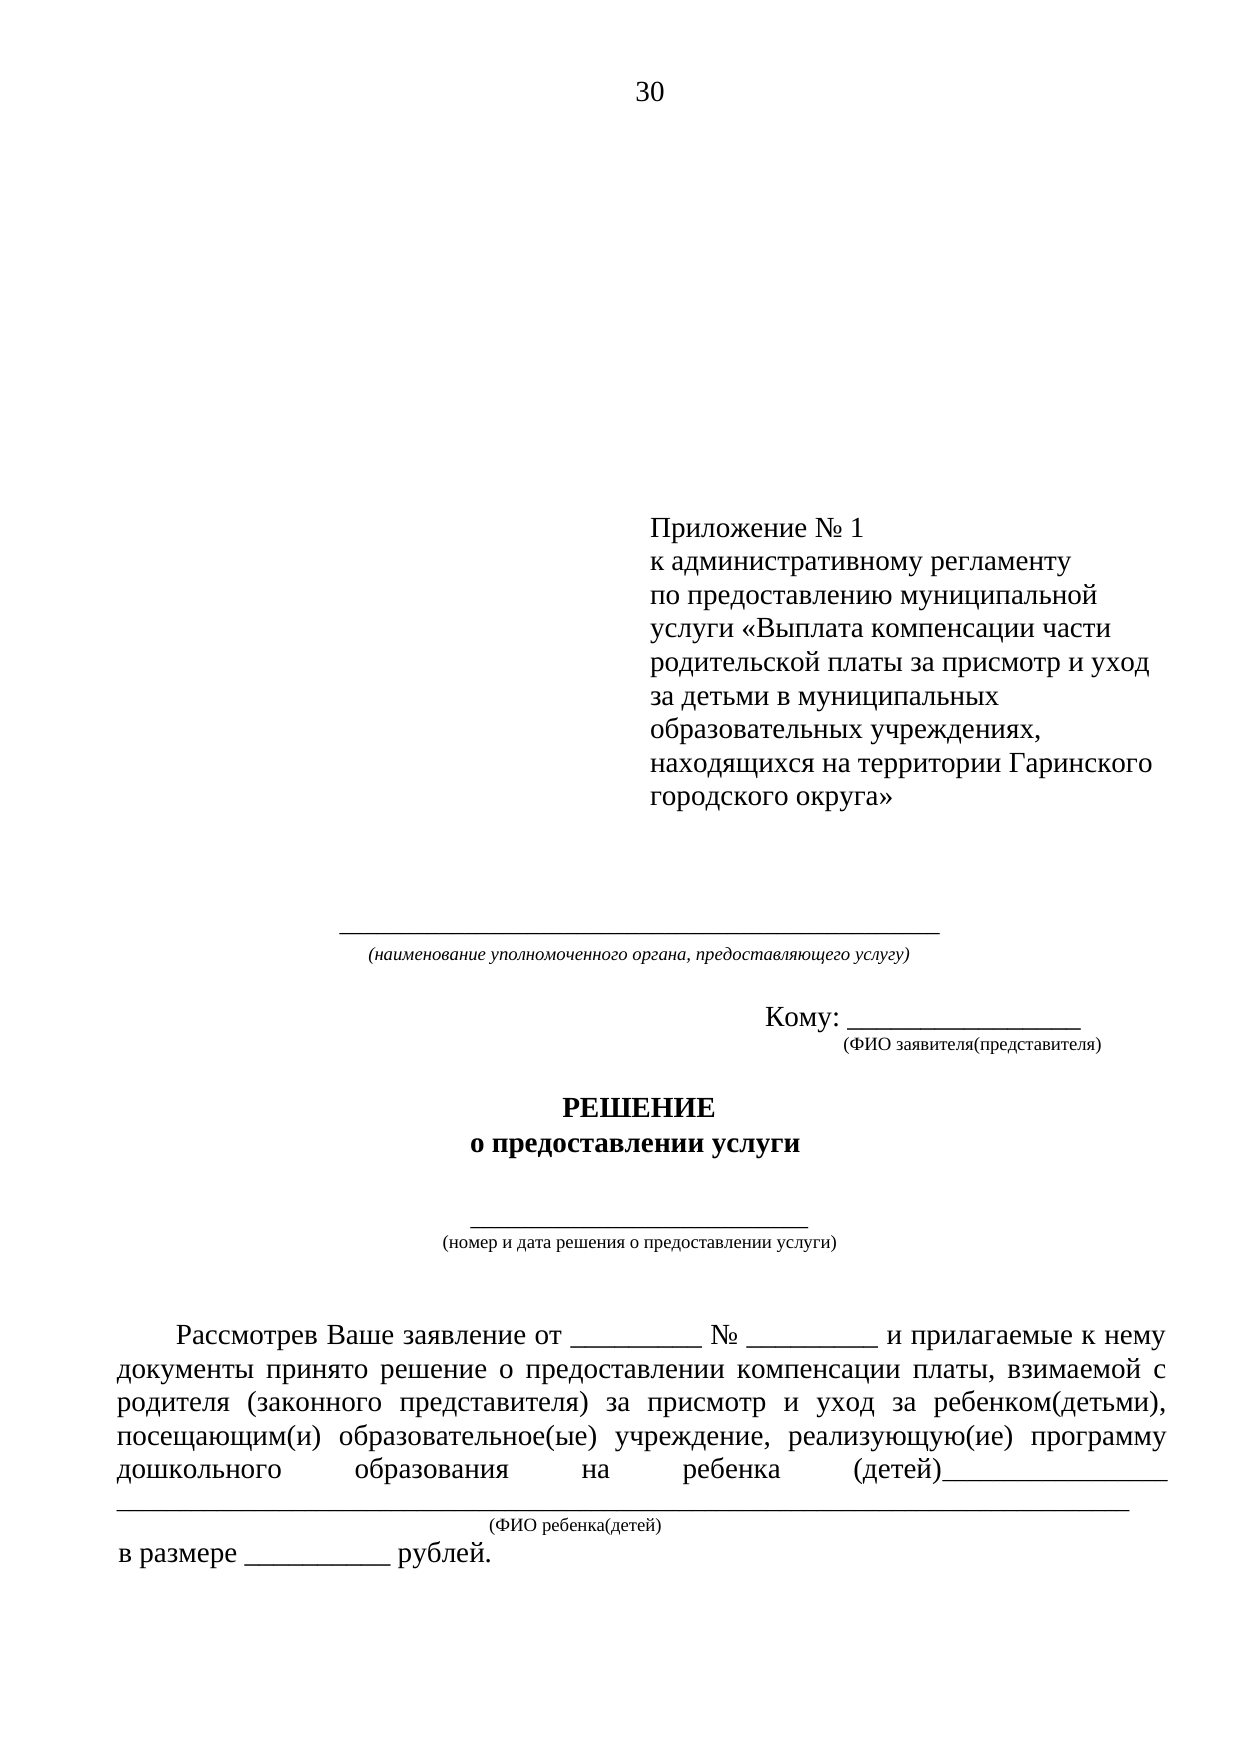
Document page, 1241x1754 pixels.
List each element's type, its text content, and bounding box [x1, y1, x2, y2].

text (наименование уполномоченного органа, предоставляющего услугу) [162, 937, 1122, 965]
text (ФИО заявителя(представителя) [768, 1033, 1181, 1054]
text (номер и дата решения о предоставлении услуги) [118, 1231, 1166, 1252]
text о предоставлении услуги [128, 1125, 1156, 1159]
text в размере __________ рублей. [118, 1535, 725, 1569]
text ___________________________ [118, 1202, 1166, 1230]
text к административному регламенту [118, 543, 1181, 577]
text ________________________________________________ [118, 908, 1167, 936]
text (ФИО ребенка(детей) [117, 1514, 725, 1535]
text Рассмотрев Ваше заявление от _________ № _________ и прилагаемые к нему документы принято решение о предоставлении компенсации платы, взимаемой с родителя (законного представителя) за присмотр и уход за ребенком(детьми), посещающим(и) образовательное(ые) учреждение, реализующую(ие) программу дошкольного образования на ребенка (детей)__________________ _________________________________________________________________________________ [117, 1317, 1167, 1514]
text по предоставлению муниципальной услуги «Выплата компенсации части родительской платы за присмотр и уход за детьми в муниципальных образовательных учреждениях, находящихся на территории Гаринского городского округа» [650, 577, 1181, 812]
text Приложение № 1 [118, 510, 1181, 543]
text РЕШЕНИЕ [128, 1091, 1156, 1124]
text Кому: ________________ [117, 999, 1181, 1033]
